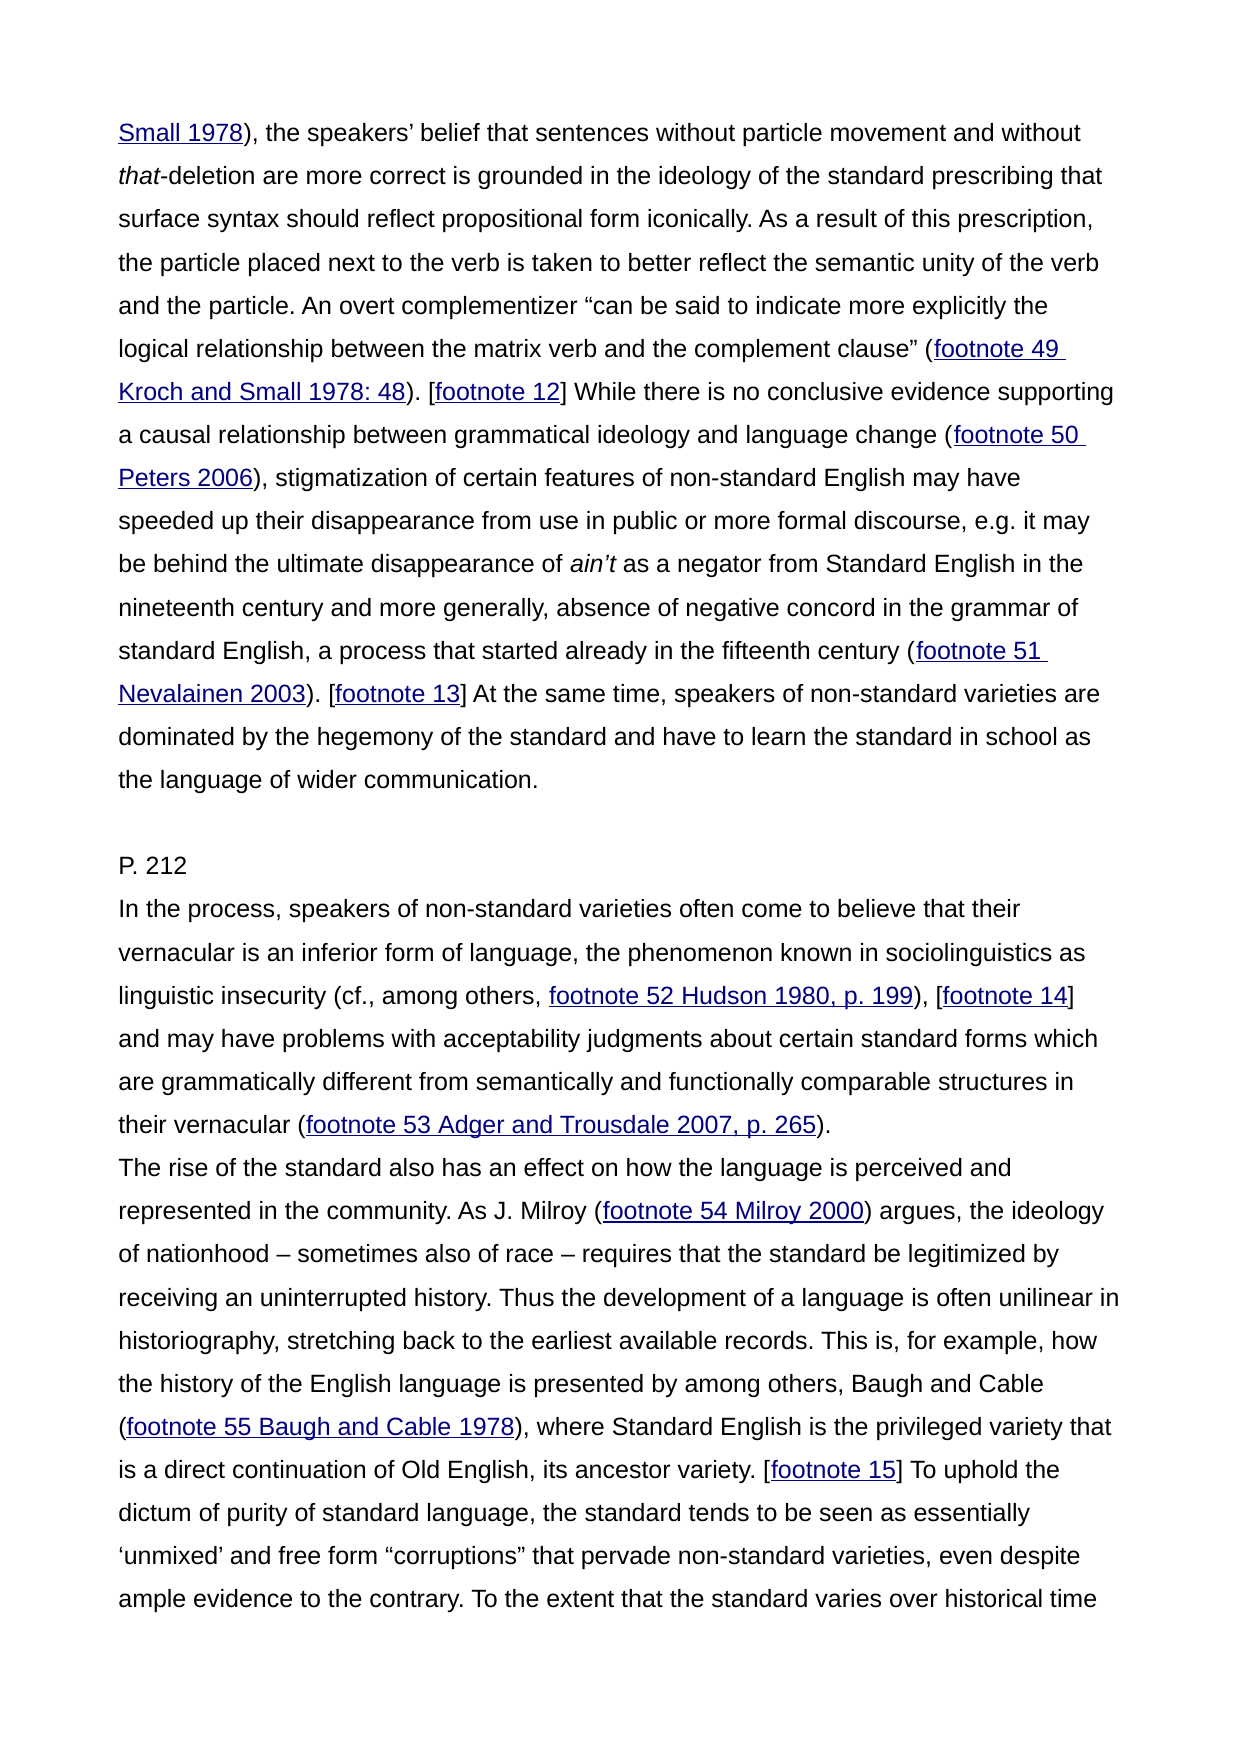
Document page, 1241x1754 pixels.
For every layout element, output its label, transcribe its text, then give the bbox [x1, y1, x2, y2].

text Small 1978), the speakers’ belief that sentences without particle movement and without that-deletion are more correct is grounded in the ideology of the standard prescribing that surface syntax should reflect propositional form iconically. As a result of this prescription, the particle placed next to the verb is taken to better reflect the semantic unity of the verb and the particle. An overt complementizer “can be said to indicate more explicitly the logical relationship between the matrix verb and the complement clause” (footnote 49 Kroch and Small 1978: 48). [footnote 12] While there is no conclusive evidence supporting a causal relationship between grammatical ideology and language change (footnote 50 Peters 2006), stigmatization of certain features of non-standard English may have speeded up their disappearance from use in public or more formal discourse, e.g. it may be behind the ultimate disappearance of ain’t as a negator from Standard English in the nineteenth century and more generally, absence of negative concord in the grammar of standard English, a process that started already in the fifteenth century (footnote 51 Nevalainen 2003). [footnote 13] At the same time, speakers of non-standard varieties are dominated by the hegemony of the standard and have to learn the standard in school as the language of wider communication. [118, 118, 1122, 794]
text In the process, speakers of non-standard varieties often come to believe that their vernacular is an inferior form of language, the phenomenon known in sociolinguistics as linguistic insecurity (cf., among others, footnote 52 Hudson 1980, p. 199), [footnote 14] and may have problems with acceptability judgments about certain standard forms which are grammatically different from semantically and functionally comparable structures in their vernacular (footnote 53 Adger and Trousdale 2007, p. 265). [118, 894, 1122, 1139]
text P. 212 [118, 851, 1122, 880]
text The rise of the standard also has an effect on how the language is perceived and represented in the community. As J. Milroy (footnote 54 Milroy 2000) argues, the ideology of nationhood – sometimes also of race – requires that the standard be legitimized by receiving an uninterrupted history. Thus the development of a language is often unilinear in historiography, stretching back to the earliest available records. This is, for example, how the history of the English language is presented by among others, Baugh and Cable (footnote 55 Baugh and Cable 1978), where Standard English is the privileged variety that is a direct continuation of Old English, its ancestor variety. [footnote 15] To uphold the dictum of purity of standard language, the standard tends to be seen as essentially ‘unmixed’ and free form “corruptions” that pervade non-standard varieties, even despite ample evidence to the contrary. To the extent that the standard varies over historical time [118, 1153, 1122, 1613]
